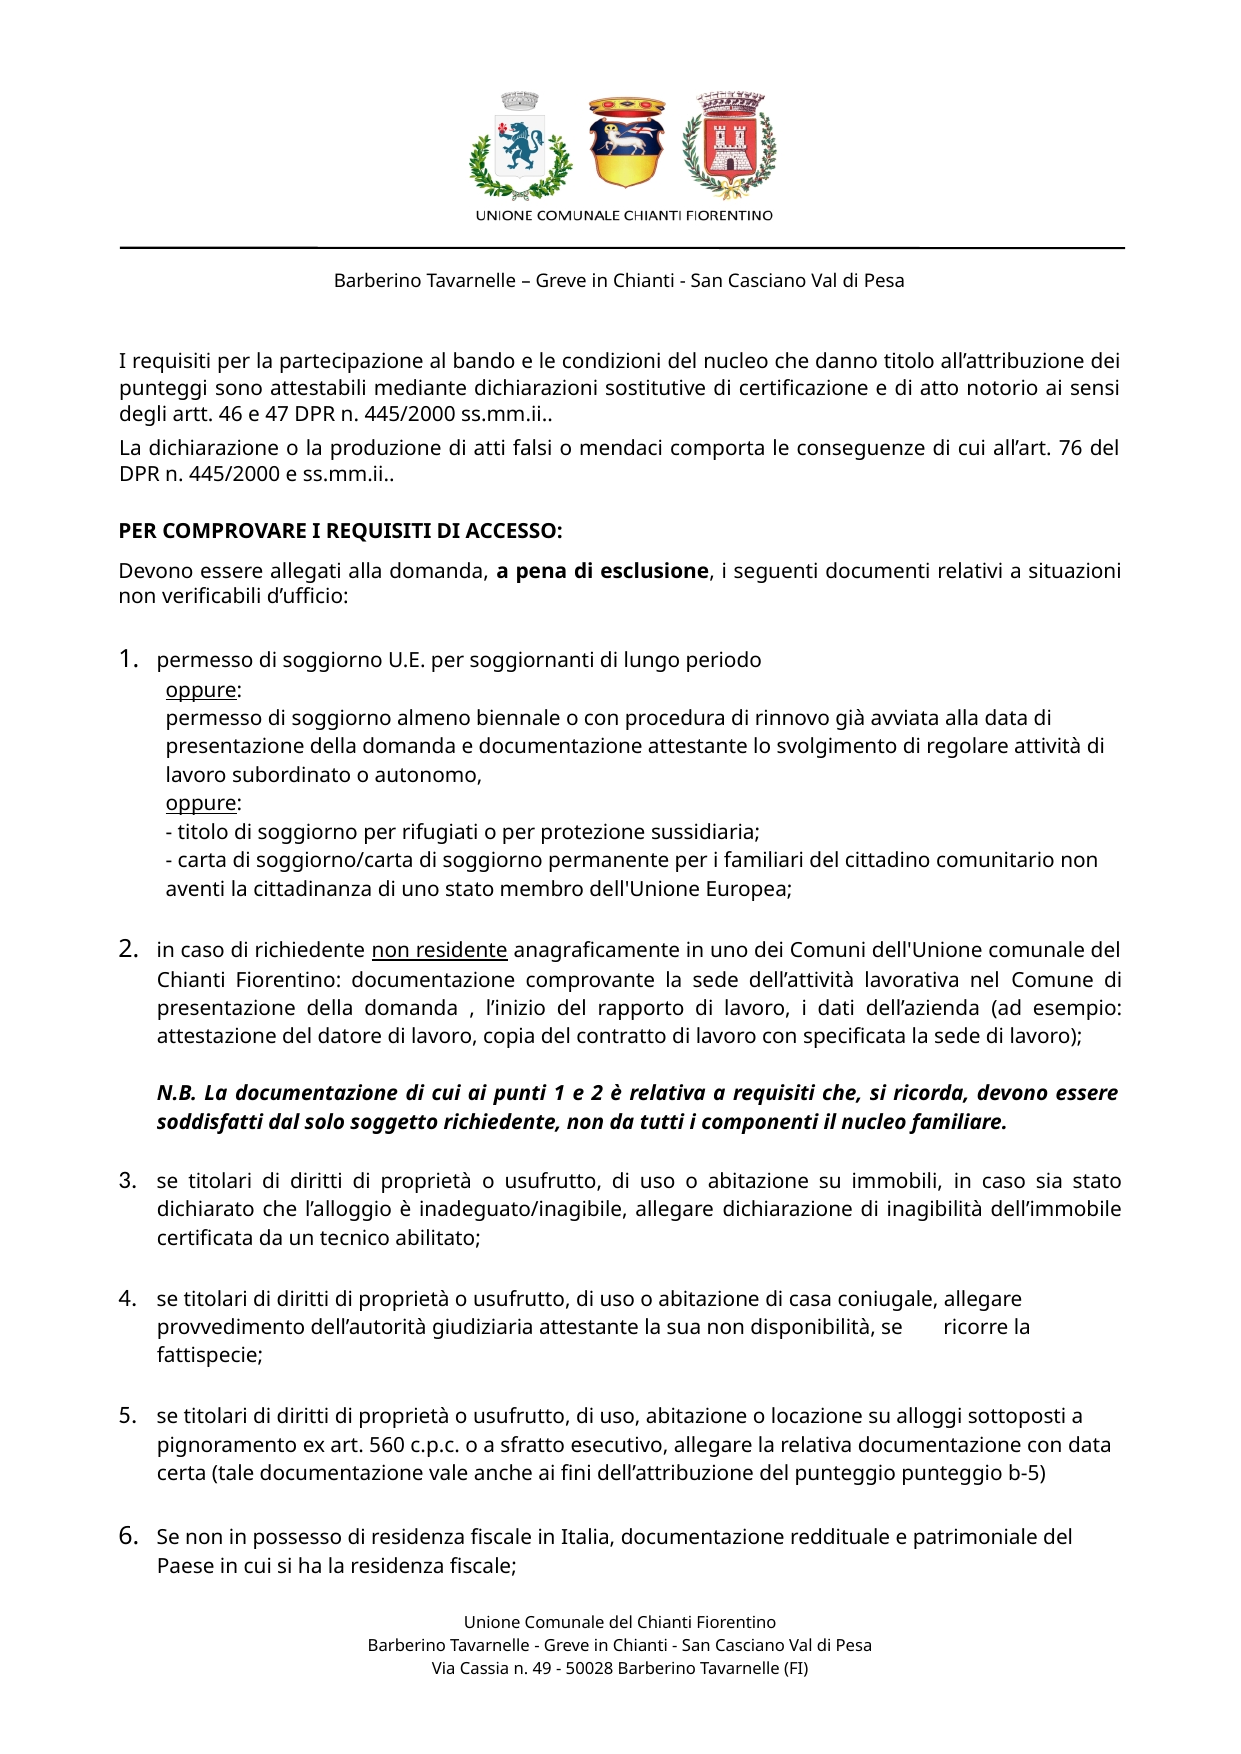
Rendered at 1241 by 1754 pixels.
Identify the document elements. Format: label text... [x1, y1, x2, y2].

text - carta di soggiorno/carta di soggiorno permanente per i familiari del cittadino comunitario non aventi la cittadinanza di uno stato membro dell'Unione Europea; [165, 845, 1122, 902]
list se titolari di diritti di proprietà o usufrutto, di uso o abitazione su immobili, in caso sia stato dichiarato che l’alloggio è inadeguato/inagibile, allegare dichiarazione di inagibilità dell’immobile certificata da un tecnico abilitato; [118, 1164, 1122, 1251]
list Se non in possesso di residenza fiscale in Italia, documentazione reddituale e patrimoniale del Paese in cui si ha la residenza fiscale; [118, 1517, 1122, 1580]
text I requisiti per la partecipazione al bando e le condizioni del nucleo che danno titolo all’attribuzione dei punteggi sono attestabili mediante dichiarazioni sostitutive di certificazione e di atto notorio ai sensi degli artt. 46 e 47 DPR n. 445/2000 ss.mm.ii.. [119, 346, 1122, 428]
text La dichiarazione o la produzione di atti falsi o mendaci comporta le conseguenze di cui all’art. 76 del DPR n. 445/2000 e ss.mm.ii.. [119, 433, 1122, 487]
list se titolari di diritti di proprietà o usufrutto, di uso o abitazione di casa coniugale, allegare provvedimento dell’autorità giudiziaria attestante la sua non disponibilità, se ricorre la fattispecie; [118, 1282, 1122, 1369]
list permesso di soggiorno U.E. per soggiornanti di lungo periodo [118, 641, 1122, 675]
list N.B. La documentazione di cui ai punti 1 e 2 è relativa a requisiti che, si ricorda, devono essere soddisfatti dal solo soggetto richiedente, non da tutti i componenti il nucleo familiare. [118, 1078, 1122, 1135]
picture [454, 75, 786, 234]
text Devono essere allegati alla domanda, a pena di esclusione, i seguenti documenti relativi a situazioni non verificabili d’ufficio: [118, 556, 1122, 610]
list in caso di richiedente non residente anagraficamente in uno dei Comuni dell'Unione comunale del Chianti Fiorentino: documentazione comprovante la sede dell’attività lavorativa nel Comune di presentazione della domanda , l’inizio del rapporto di lavoro, i dati dell’azienda (ad esempio: attestazione del datore di lavoro, copia del contratto di lavoro con specificata la sede di lavoro); [118, 931, 1122, 1050]
list oppure: [165, 675, 1122, 703]
list oppure: [165, 788, 1122, 817]
list se titolari di diritti di proprietà o usufrutto, di uso, abitazione o locazione su alloggi sottoposti a pignoramento ex art. 560 c.p.c. o a sfratto esecutivo, allegare la relativa documentazione con data certa (tale documentazione vale anche ai fini dell’attribuzione del punteggio punteggio b-5) [118, 1399, 1122, 1487]
text PER COMPROVARE I REQUISITI DI ACCESSO: [118, 516, 1122, 544]
list permesso di soggiorno almeno biennale o con procedura di rinnovo già avviata alla data di presentazione della domanda e documentazione attestante lo svolgimento di regolare attività di lavoro subordinato o autonomo, [165, 703, 1122, 788]
text - titolo di soggiorno per rifugiati o per protezione sussidiaria; [165, 817, 1122, 845]
